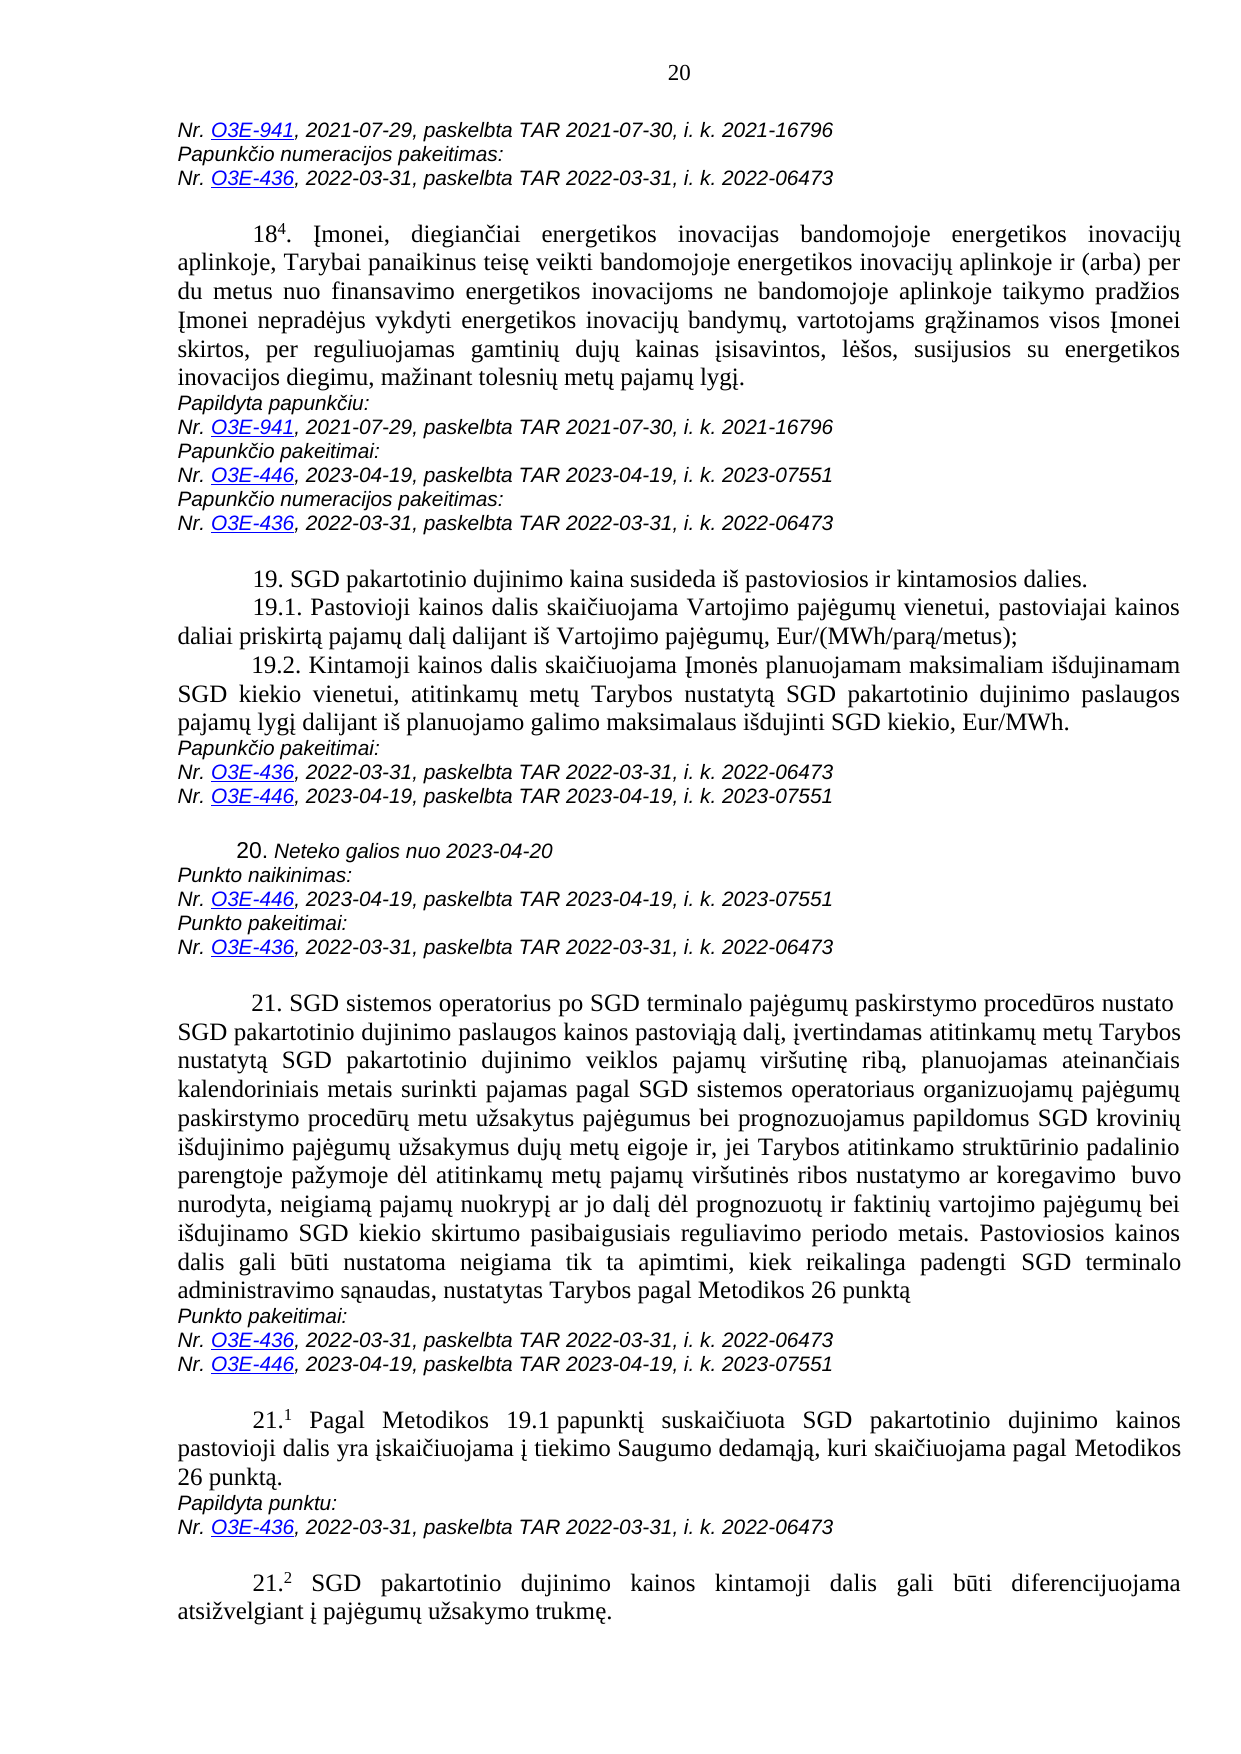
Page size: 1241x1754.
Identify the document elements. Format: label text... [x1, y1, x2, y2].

text Nr. O3E-436, 2022-03-31, paskelbta TAR 2022-03-31, i. k. 2022-06473 [177, 1328, 1181, 1352]
text Nr. O3E-446, 2023-04-19, paskelbta TAR 2023-04-19, i. k. 2023-07551 [177, 784, 1181, 808]
text 19.2. Kintamoji kainos dalis skaičiuojama Įmonės planuojamam maksimaliam išdujinamam SGD kiekio vienetui, atitinkamų metų Tarybos nustatytą SGD pakartotinio dujinimo paslaugos pajamų lygį dalijant iš planuojamo galimo maksimalaus išdujinti SGD kiekio, Eur/MWh. [177, 650, 1181, 736]
text Punkto pakeitimai: [177, 911, 1181, 935]
text Papunkčio numeracijos pakeitimas: [177, 142, 1181, 166]
text 21. SGD sistemos operatorius po SGD terminalo pajėgumų paskirstymo procedūros nustato SGD pakartotinio dujinimo paslaugos kainos pastoviąją dalį, įvertindamas atitinkamų metų Tarybos nustatytą SGD pakartotinio dujinimo veiklos pajamų viršutinę ribą, planuojamas ateinančiais kalendoriniais metais surinkti pajamas pagal SGD sistemos operatoriaus organizuojamų pajėgumų paskirstymo procedūrų metu užsakytus pajėgumus bei prognozuojamus papildomus SGD krovinių išdujinimo pajėgumų užsakymus dujų metų eigoje ir, jei Tarybos atitinkamo struktūrinio padalinio parengtoje pažymoje dėl atitinkamų metų pajamų viršutinės ribos nustatymo ar koregavimo buvo nurodyta, neigiamą pajamų nuokrypį ar jo dalį dėl prognozuotų ir faktinių vartojimo pajėgumų bei išdujinamo SGD kiekio skirtumo pasibaigusiais reguliavimo periodo metais. Pastoviosios kainos dalis gali būti nustatoma neigiama tik ta apimtimi, kiek reikalinga padengti SGD terminalo administravimo sąnaudas, nustatytas Tarybos pagal Metodikos 26 punktą [177, 988, 1181, 1304]
text Papildyta papunkčiu: [177, 391, 1181, 415]
text Nr. O3E-941, 2021-07-29, paskelbta TAR 2021-07-30, i. k. 2021-16796 [177, 415, 1181, 439]
text Nr. O3E-446, 2023-04-19, paskelbta TAR 2023-04-19, i. k. 2023-07551 [177, 887, 1181, 911]
text Punkto naikinimas: [177, 863, 1181, 887]
text 184. Įmonei, diegiančiai energetikos inovacijas bandomojoje energetikos inovacijų aplinkoje, Tarybai panaikinus teisę veikti bandomojoje energetikos inovacijų aplinkoje ir (arba) per du metus nuo finansavimo energetikos inovacijoms ne bandomojoje aplinkoje taikymo pradžios Įmonei nepradėjus vykdyti energetikos inovacijų bandymų, vartotojams grąžinamos visos Įmonei skirtos, per reguliuojamas gamtinių dujų kainas įsisavintos, lėšos, susijusios su energetikos inovacijos diegimu, mažinant tolesnių metų pajamų lygį. [177, 219, 1181, 391]
text Papildyta punktu: [177, 1491, 1181, 1515]
text Nr. O3E-446, 2023-04-19, paskelbta TAR 2023-04-19, i. k. 2023-07551 [177, 463, 1181, 487]
text Nr. O3E-436, 2022-03-31, paskelbta TAR 2022-03-31, i. k. 2022-06473 [177, 166, 1181, 190]
text Nr. O3E-436, 2022-03-31, paskelbta TAR 2022-03-31, i. k. 2022-06473 [177, 935, 1181, 959]
text Nr. O3E-436, 2022-03-31, paskelbta TAR 2022-03-31, i. k. 2022-06473 [177, 1515, 1181, 1539]
text 21.1 Pagal Metodikos 19.1 papunktį suskaičiuota SGD pakartotinio dujinimo kainos pastovioji dalis yra įskaičiuojama į tiekimo Saugumo dedamąją, kuri skaičiuojama pagal Metodikos 26 punktą. [177, 1405, 1181, 1491]
text 19. SGD pakartotinio dujinimo kaina susideda iš pastoviosios ir kintamosios dalies. [177, 564, 1181, 592]
text 19.1. Pastovioji kainos dalis skaičiuojama Vartojimo pajėgumų vienetui, pastoviajai kainos daliai priskirtą pajamų dalį dalijant iš Vartojimo pajėgumų, Eur/(MWh/parą/metus); [177, 592, 1181, 650]
text 20. Neteko galios nuo 2023-04-20 [177, 837, 1181, 863]
text 21.2 SGD pakartotinio dujinimo kainos kintamoji dalis gali būti diferencijuojama atsižvelgiant į pajėgumų užsakymo trukmę. [177, 1568, 1181, 1625]
text Papunkčio pakeitimai: [177, 439, 1181, 463]
text Nr. O3E-446, 2023-04-19, paskelbta TAR 2023-04-19, i. k. 2023-07551 [177, 1352, 1181, 1376]
text Nr. O3E-436, 2022-03-31, paskelbta TAR 2022-03-31, i. k. 2022-06473 [177, 511, 1181, 535]
text Punkto pakeitimai: [177, 1304, 1181, 1328]
text Nr. O3E-941, 2021-07-29, paskelbta TAR 2021-07-30, i. k. 2021-16796 [177, 118, 1181, 142]
text Papunkčio pakeitimai: [177, 736, 1181, 760]
text Papunkčio numeracijos pakeitimas: [177, 487, 1181, 511]
text Nr. O3E-436, 2022-03-31, paskelbta TAR 2022-03-31, i. k. 2022-06473 [177, 760, 1181, 784]
